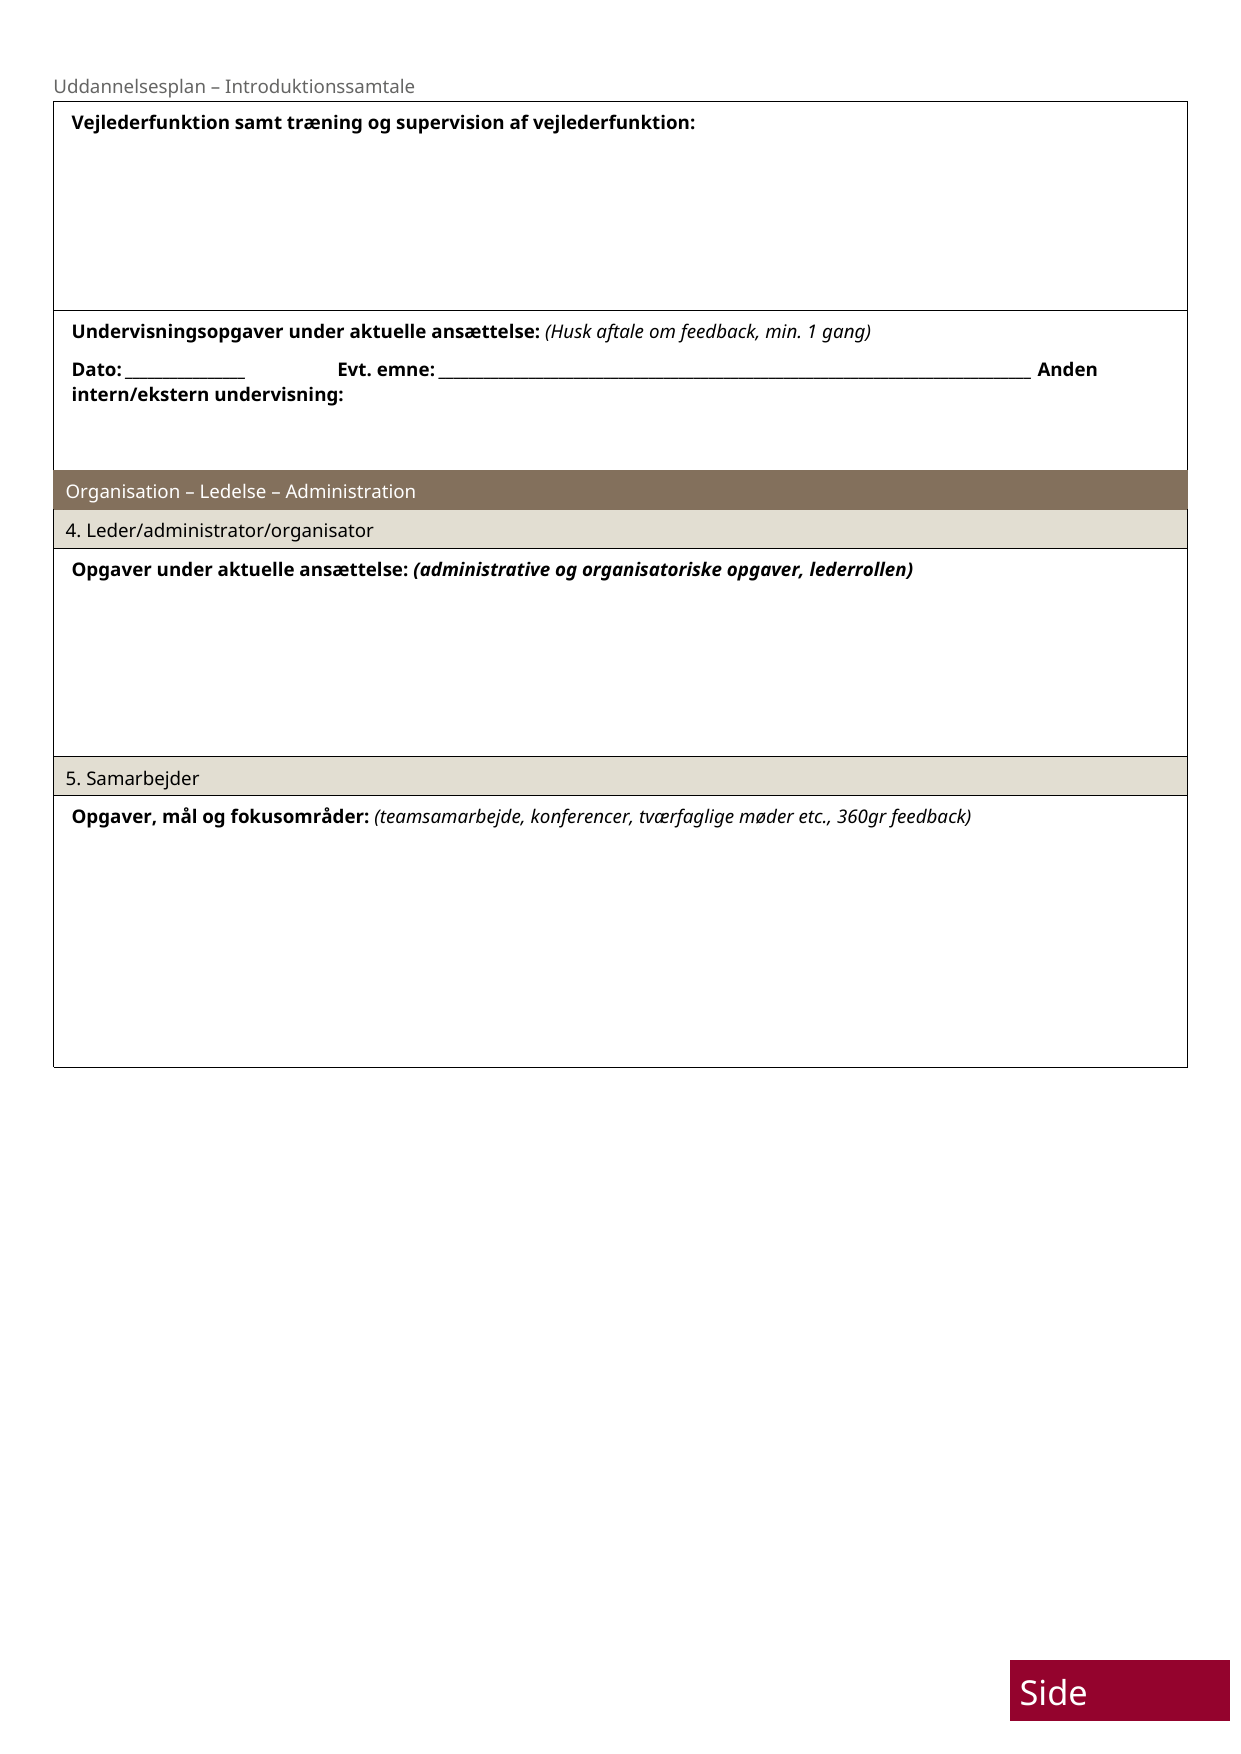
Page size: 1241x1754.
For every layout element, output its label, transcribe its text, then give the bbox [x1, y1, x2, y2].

table_cell Opgaver, mål og fokusområder: (teamsamarbejde, konferencer, tværfaglige møder etc., 360gr feedback) [54, 796, 1187, 1067]
table_cell Vejlederfunktion samt træning og supervision af vejlederfunktion: [54, 102, 1187, 310]
table_cell Opgaver under aktuelle ansættelse: (administrative og organisatoriske opgaver, lederrollen) [54, 549, 1187, 756]
table_cell Undervisningsopgaver under aktuelle ansættelse: (Husk aftale om feedback, min. 1 gang) Dato: ________________ Evt. emne: _______________________________________________________________________________ Anden intern/ekstern undervisning: [54, 311, 1187, 470]
table_cell 4. Leder/administrator/organisator [54, 510, 1187, 548]
table_cell Organisation – Ledelse – Administration [54, 470, 1187, 509]
table_cell 5. Samarbejder [54, 757, 1187, 795]
text 3/ [1106, 1068, 1149, 1114]
